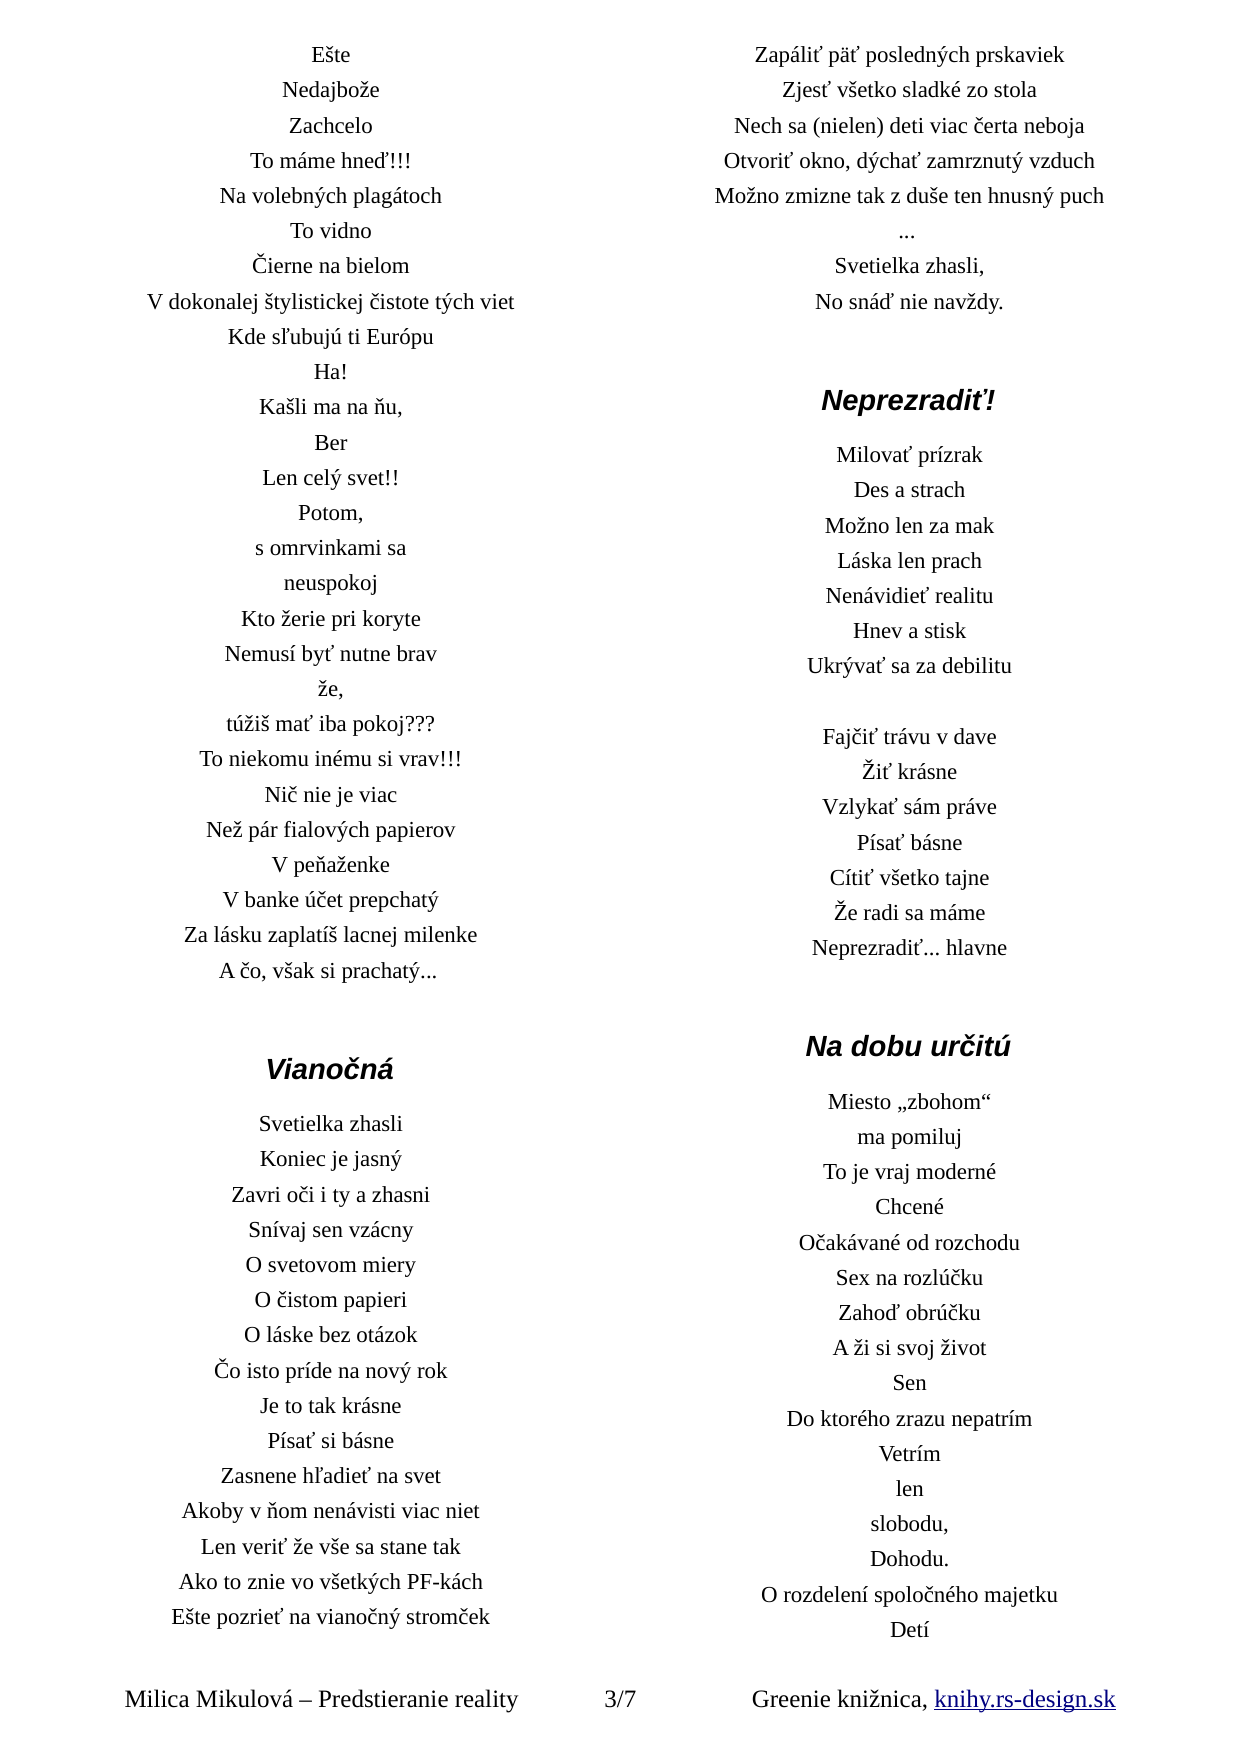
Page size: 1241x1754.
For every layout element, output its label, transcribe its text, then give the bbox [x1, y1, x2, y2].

text ... [620, 217, 1199, 244]
text Je to tak krásne [41, 1392, 620, 1418]
text Milovať prízrak [620, 441, 1199, 468]
text A ži si svoj život [620, 1334, 1199, 1361]
text Nič nie je viac [41, 781, 620, 807]
text Láska len prach [620, 547, 1199, 573]
text Kašli ma na ňu, [41, 393, 620, 420]
text O láske bez otázok [41, 1322, 620, 1348]
text Kto žerie pri koryte [41, 605, 620, 631]
text To niekomu inému si vrav!!! [41, 746, 620, 772]
text Akoby v ňom nenávisti viac niet [41, 1498, 620, 1524]
text O čistom papieri [41, 1286, 620, 1313]
text Do ktorého zrazu nepatrím [620, 1405, 1199, 1431]
text Snívaj sen vzácny [41, 1216, 620, 1242]
text Zachcelo [41, 112, 620, 138]
text Chcené [620, 1193, 1199, 1220]
text Nech sa (nielen) deti viac čerta neboja [620, 112, 1199, 138]
text neuspokoj [41, 569, 620, 596]
text Zjesť všetko sladké zo stola [620, 77, 1199, 103]
text Koniec je jasný [41, 1146, 620, 1172]
text Des a strach [620, 477, 1199, 503]
text Nedajbože [41, 77, 620, 103]
text Ako to znie vo všetkých PF-kách [41, 1568, 620, 1594]
text Cítiť všetko tajne [620, 864, 1199, 890]
text Zapáliť päť posledných prskaviek [620, 41, 1199, 68]
text Miesto „zbohom“ [620, 1088, 1199, 1114]
text Sex na rozlúčku [620, 1264, 1199, 1290]
text Potom, [41, 499, 620, 525]
text Čo isto príde na nový rok [41, 1357, 620, 1383]
text Za lásku zaplatíš lacnej milenke [41, 922, 620, 948]
text Písať básne [620, 829, 1199, 855]
text Fajčiť trávu v dave [620, 723, 1199, 749]
text Neprezradiť... hlavne [620, 934, 1199, 961]
text Len veriť že vše sa stane tak [41, 1533, 620, 1559]
text To máme hneď!!! [41, 147, 620, 173]
text Hnev a stisk [620, 617, 1199, 644]
text že, [41, 675, 620, 701]
text Ukrývať sa za debilitu [620, 653, 1199, 679]
text O rozdelení spoločného majetku [620, 1581, 1199, 1607]
text Než pár fialových papierov [41, 816, 620, 842]
text Ešte [41, 41, 620, 68]
text Možno zmizne tak z duše ten hnusný puch [620, 182, 1199, 208]
text ma pomiluj [620, 1123, 1199, 1149]
text Žiť krásne [620, 758, 1199, 784]
text Ber [41, 429, 620, 455]
text No snáď nie navždy. [620, 288, 1199, 314]
text Nenávidieť realitu [620, 582, 1199, 608]
text Svetielka zhasli [41, 1110, 620, 1137]
text Čierne na bielom [41, 253, 620, 279]
text Na volebných plagátoch [41, 182, 620, 208]
text Zahoď obrúčku [620, 1299, 1199, 1325]
text Vetrím [620, 1440, 1199, 1466]
text O svetovom miery [41, 1251, 620, 1277]
text Detí [620, 1616, 1199, 1642]
text Že radi sa máme [620, 899, 1199, 925]
text A čo, však si prachatý... [41, 957, 620, 983]
text túžiš mať iba pokoj??? [41, 710, 620, 737]
text Kde sľubujú ti Európu [41, 323, 620, 349]
text Očakávané od rozchodu [620, 1229, 1199, 1255]
text slobodu, [620, 1510, 1199, 1537]
text V dokonalej štylistickej čistote tých viet [41, 288, 620, 314]
subtitle Na dobu určitú [620, 1029, 1199, 1063]
text Písať si básne [41, 1427, 620, 1453]
text Ešte pozrieť na vianočný stromček [41, 1603, 620, 1629]
text Vzlykať sám práve [620, 793, 1199, 820]
text Len celý svet!! [41, 464, 620, 490]
text s omrvinkami sa [41, 534, 620, 561]
text Nemusí byť nutne brav [41, 640, 620, 666]
subtitle Neprezradiť! [620, 383, 1199, 417]
text Zavri oči i ty a zhasni [41, 1181, 620, 1207]
text len [620, 1475, 1199, 1501]
text Dohodu. [620, 1546, 1199, 1572]
text To je vraj moderné [620, 1158, 1199, 1184]
text V peňaženke [41, 851, 620, 877]
text Zasnene hľadieť na svet [41, 1462, 620, 1489]
text V banke účet prepchatý [41, 886, 620, 913]
text Svetielka zhasli, [620, 253, 1199, 279]
subtitle Vianočná [41, 1052, 620, 1086]
text Sen [620, 1369, 1199, 1396]
text Ha! [41, 358, 620, 384]
text To vidno [41, 217, 620, 244]
text Možno len za mak [620, 512, 1199, 538]
text Otvoriť okno, dýchať zamrznutý vzduch [620, 147, 1199, 173]
